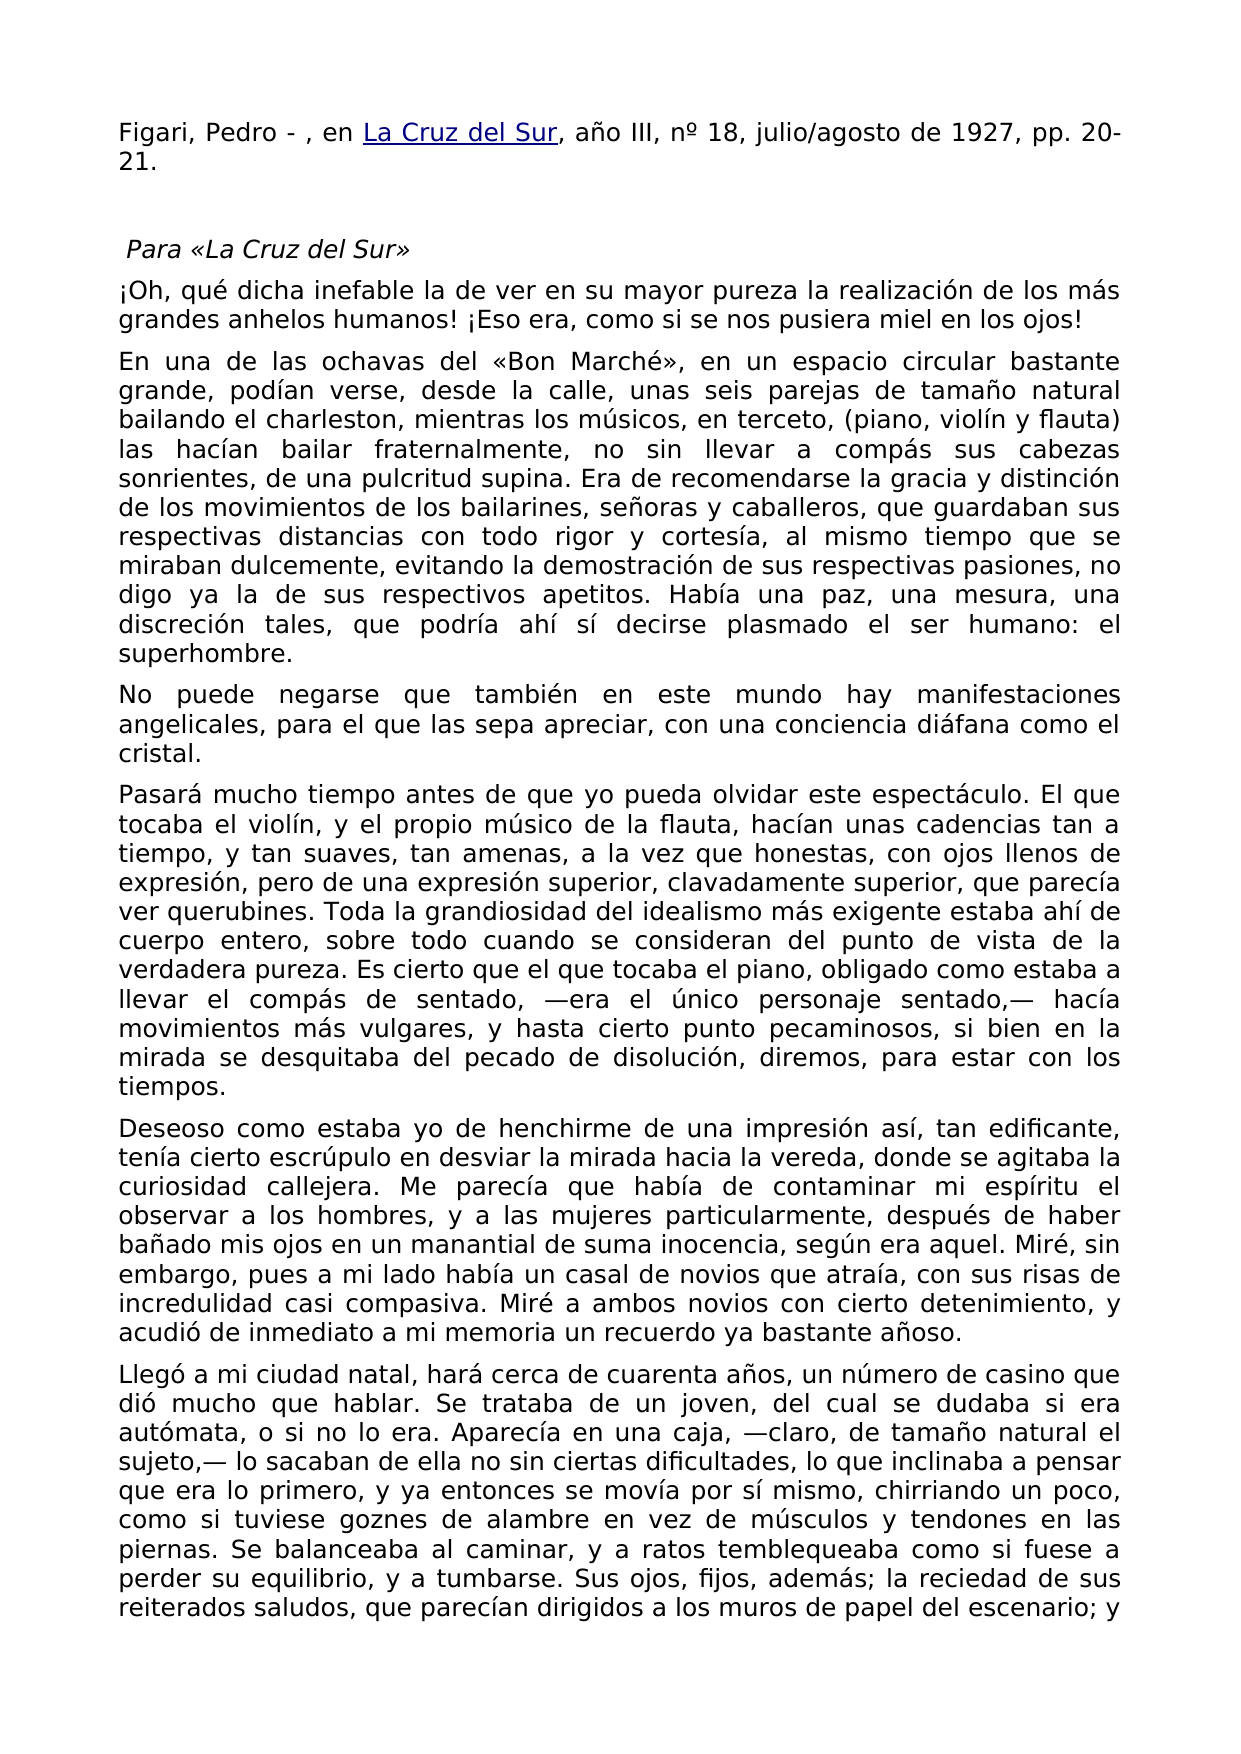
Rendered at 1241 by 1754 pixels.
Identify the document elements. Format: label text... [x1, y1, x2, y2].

text Figari, Pedro - FIXME internalmedia: figari:otros_documentos:figari_-_automatismo_en_la_cruz_del_sur_a3_n18_jul_1927.pdf, en La Cruz del Sur, año III, nº 18, julio/agosto de 1927, pp. 20-21. Para «La Cruz del Sur» [118, 118, 1122, 264]
text En una de las ochavas del «Bon Marché», en un espacio circular bastante grande, podían verse, desde la calle, unas seis parejas de tamaño natural bailando el charleston, mientras los músicos, en terceto, (piano, violín y flauta) las hacían bailar fraternalmente, no sin llevar a compás sus cabezas sonrientes, de una pulcritud supina. Era de recomendarse la gracia y distinción de los movimientos de los bailarines, señoras y caballeros, que guardaban sus respectivas distancias con todo rigor y cortesía, al mismo tiempo que se miraban dulcemente, evitando la demostración de sus respectivas pasiones, no digo ya la de sus respectivos apetitos. Había una paz, una mesura, una discreción tales, que podría ahí sí decirse plasmado el ser humano: el superhombre. [118, 347, 1122, 668]
text Deseoso como estaba yo de henchirme de una impresión así, tan edificante, tenía cierto escrúpulo en desviar la mirada hacia la vereda, donde se agitaba la curiosidad callejera. Me parecía que había de contaminar mi espíritu el observar a los hombres, y a las mujeres particularmente, después de haber bañado mis ojos en un manantial de suma inocencia, según era aquel. Miré, sin embargo, pues a mi lado había un casal de novios que atraía, con sus risas de incredulidad casi compasiva. Miré a ambos novios con cierto detenimiento, y acudió de inmediato a mi memoria un recuerdo ya bastante añoso. [118, 1114, 1122, 1347]
text Pasará mucho tiempo antes de que yo pueda olvidar este espectáculo. El que tocaba el violín, y el propio músico de la flauta, hacían unas cadencias tan a tiempo, y tan suaves, tan amenas, a la vez que honestas, con ojos llenos de expresión, pero de una expresión superior, clavadamente superior, que parecía ver querubines. Toda la grandiosidad del idealismo más exigente estaba ahí de cuerpo entero, sobre todo cuando se consideran del punto de vista de la verdadera pureza. Es cierto que el que tocaba el piano, obligado como estaba a llevar el compás de sentado, —era el único personaje sentado,— hacía movimientos más vulgares, y hasta cierto punto pecaminosos, si bien en la mirada se desquitaba del pecado de disolución, diremos, para estar con los tiempos. [118, 781, 1122, 1101]
text Llegó a mi ciudad natal, hará cerca de cuarenta años, un número de casino que dió mucho que hablar. Se trataba de un joven, del cual se dudaba si era autómata, o si no lo era. Aparecía en una caja, —claro, de tamaño natural el sujeto,— lo sacaban de ella no sin ciertas dificultades, lo que inclinaba a pensar que era lo primero, y ya entonces se movía por sí mismo, chirriando un poco, como si tuviese goznes de alambre en vez de músculos y tendones en las piernas. Se balanceaba al caminar, y a ratos temblequeaba como si fuese a perder su equilibrio, y a tumbarse. Sus ojos, fijos, además; la reciedad de sus reiterados saludos, que parecían dirigidos a los muros de papel del escenario; y [118, 1360, 1122, 1622]
text No puede negarse que también en este mundo hay manifestaciones angelicales, para el que las sepa apreciar, con una conciencia diáfana como el cristal. [118, 681, 1122, 768]
text ¡Oh, qué dicha inefable la de ver en su mayor pureza la realización de los más grandes anhelos humanos! ¡Eso era, como si se nos pusiera miel en los ojos! [118, 276, 1122, 335]
